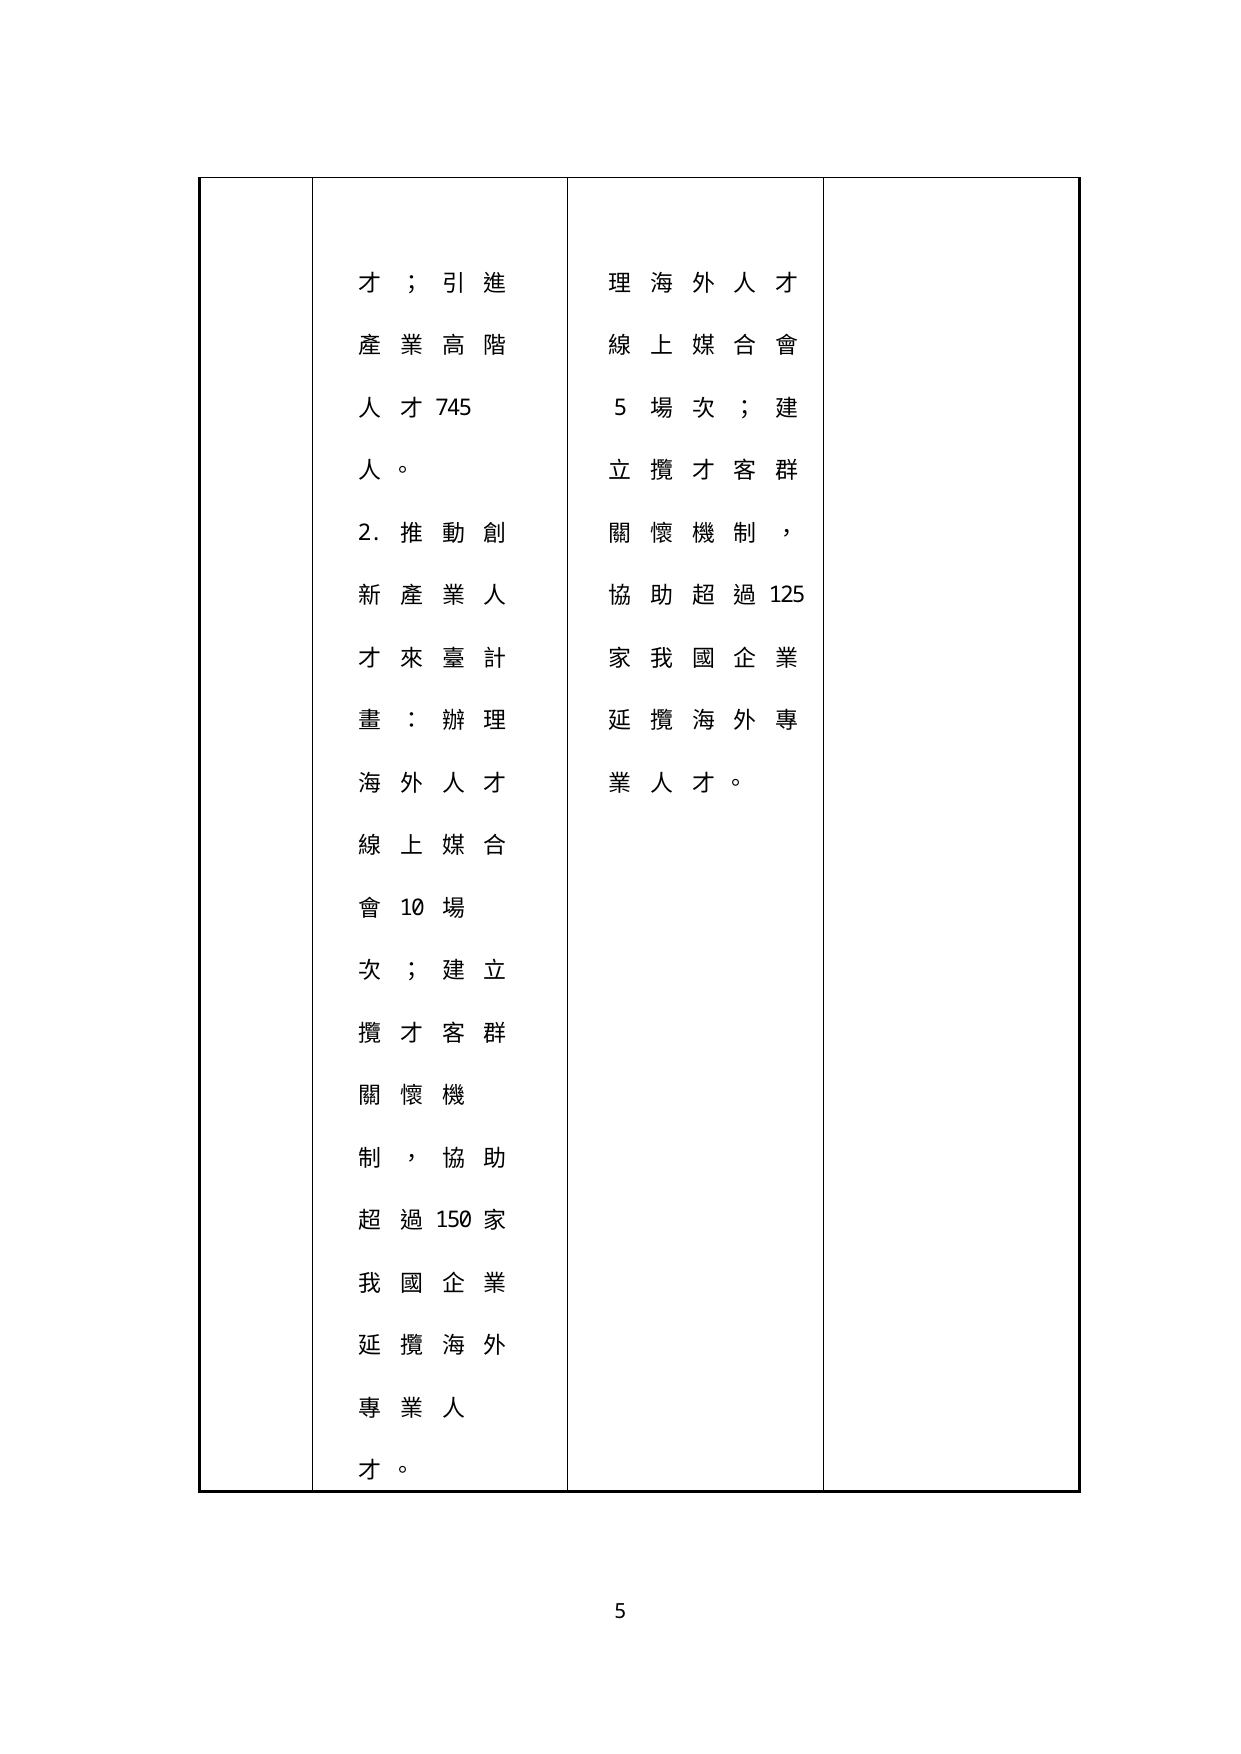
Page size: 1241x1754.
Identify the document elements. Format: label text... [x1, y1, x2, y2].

table_cell 理海外人才線上媒合會5場次；建立攬才客群關懷機制，協助超過125家我國企業延攬海外專業人才。 [568, 178, 823, 1490]
table_cell [824, 178, 1078, 1490]
table_cell [201, 178, 312, 1490]
table_cell 才；引進產業高階人才745人。 2.推動創新產業人才來臺計畫：辦理海外人才線上媒合會10場次；建立攬才客群關懷機制，協助超過150家我國企業延攬海外專業人才。 [313, 178, 567, 1490]
